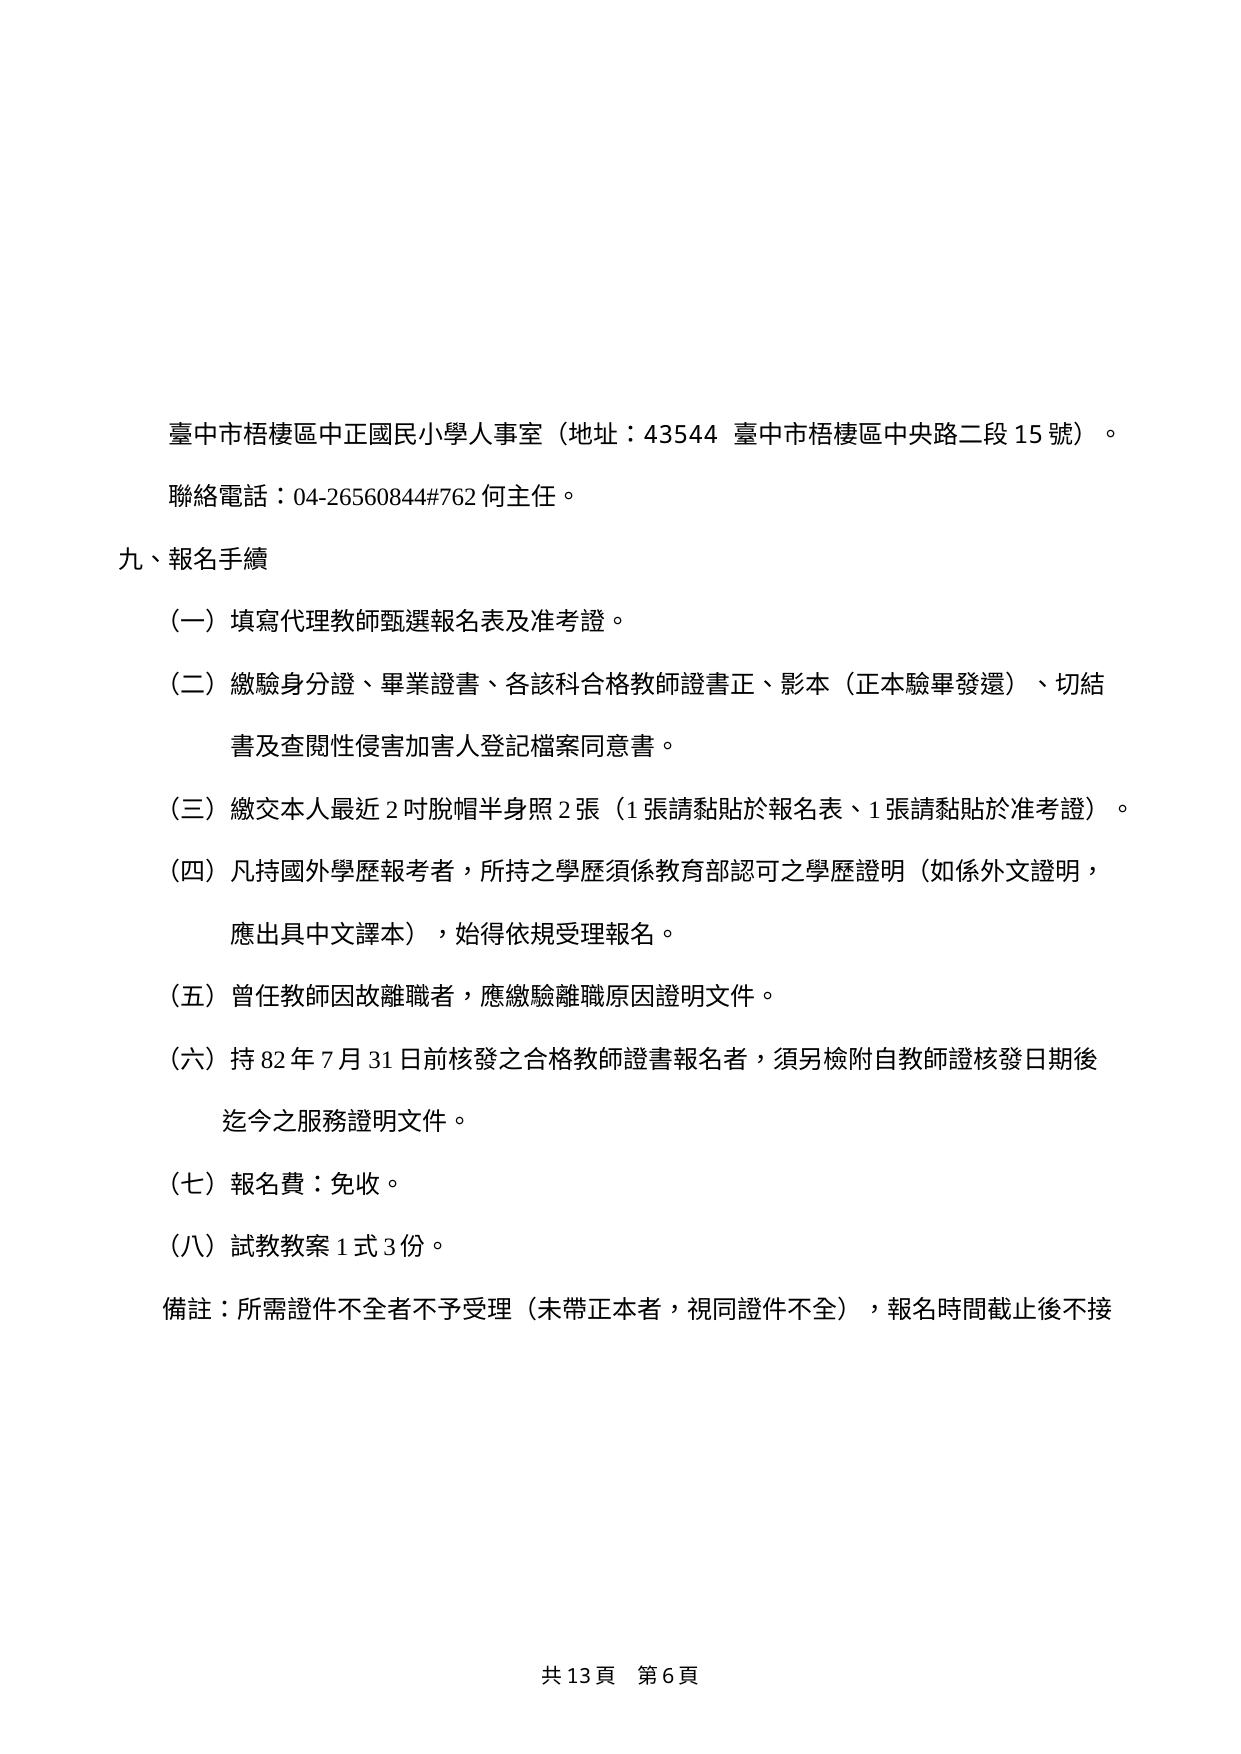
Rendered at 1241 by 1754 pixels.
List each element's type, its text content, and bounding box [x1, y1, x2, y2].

text （四）凡持國外學歷報考者，所持之學歷須係教育部認可之學歷證明（如係外文證明，應出具中文譯本），始得依規受理報名。 [156, 828, 1122, 953]
text 臺中市梧棲區中正國民小學人事室（地址：43544 臺中市梧棲區中央路二段15號）。 [118, 391, 1122, 453]
text 聯絡電話：04-26560844#762何主任。 [168, 453, 1122, 516]
text （六）持82年7月31日前核發之合格教師證書報名者，須另檢附自教師證核發日期後迄今之服務證明文件。 [156, 1016, 1122, 1141]
text （三）繳交本人最近2吋脫帽半身照2張（1張請黏貼於報名表、1張請黏貼於准考證）。 [156, 766, 1122, 828]
text 九、報名手續 [118, 516, 1122, 578]
text （一）填寫代理教師甄選報名表及准考證。 [118, 578, 1122, 641]
text （七）報名費：免收。 [156, 1141, 1122, 1203]
text （八）試教教案1式3份。 [156, 1203, 1122, 1266]
text （二）繳驗身分證、畢業證書、各該科合格教師證書正、影本（正本驗畢發還）、切結書及查閱性侵害加害人登記檔案同意書。 [156, 641, 1122, 766]
text （五）曾任教師因故離職者，應繳驗離職原因證明文件。 [156, 953, 1122, 1016]
text 備註：所需證件不全者不予受理（未帶正本者，視同證件不全），報名時間截止後不接 [162, 1266, 1122, 1328]
